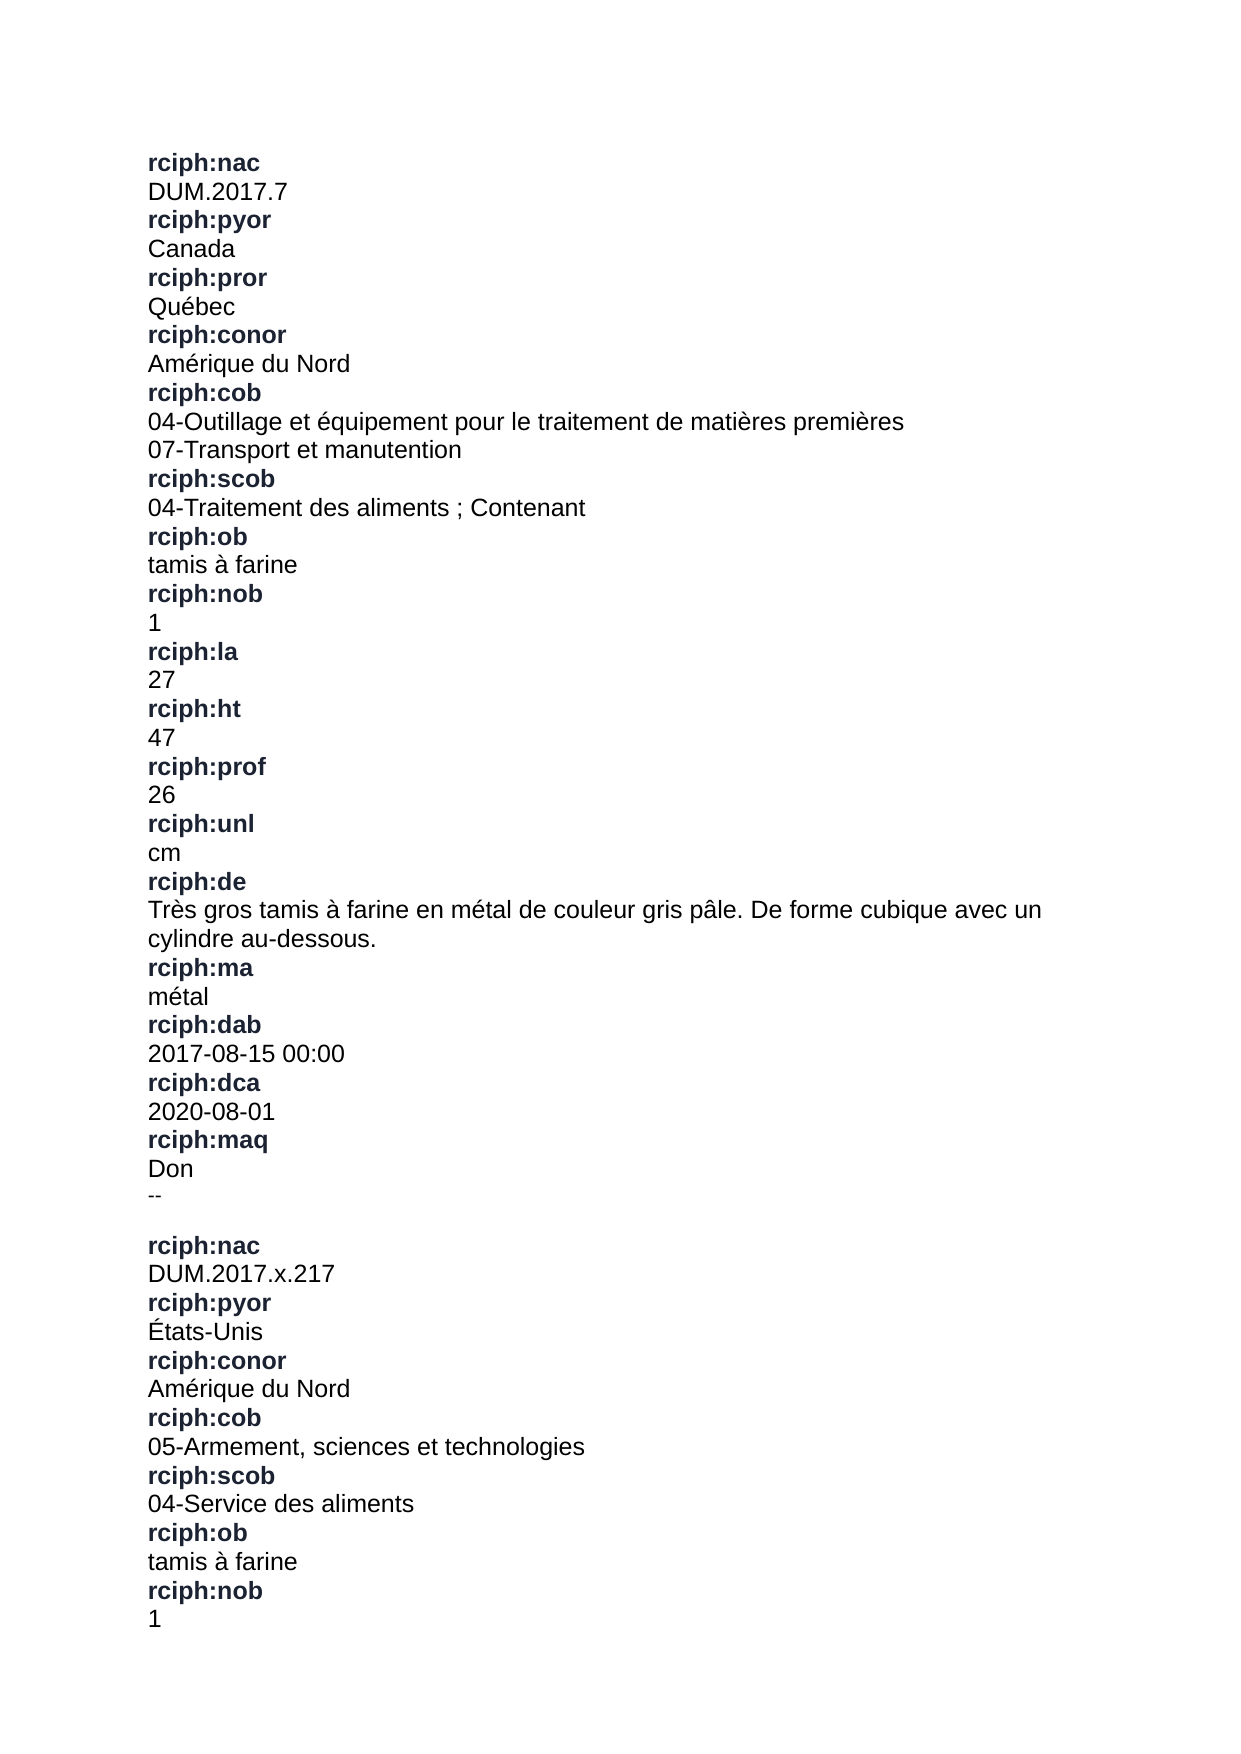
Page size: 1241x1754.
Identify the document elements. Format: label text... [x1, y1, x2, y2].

text rciph:unl [148, 809, 1092, 838]
text rciph:nac [148, 148, 1092, 176]
text rciph:de [148, 866, 1092, 895]
text rciph:prof [148, 751, 1092, 780]
text rciph:pror [148, 263, 1092, 291]
text 04-Traitement des aliments ; Contenant [148, 493, 1092, 521]
text 2017-08-15 00:00 [148, 1039, 1092, 1068]
text 26 [148, 780, 1092, 809]
text rciph:ob [148, 521, 1092, 550]
text rciph:dab [148, 1010, 1092, 1039]
text Canada [148, 234, 1092, 263]
text -- [148, 1183, 1092, 1207]
text 07-Transport et manutention [148, 435, 1092, 464]
text rciph:scob [148, 464, 1092, 493]
text Amérique du Nord [148, 1374, 1092, 1403]
text 47 [148, 723, 1092, 751]
text Québec [148, 291, 1092, 320]
text 1 [148, 1604, 1092, 1633]
text DUM.2017.x.217 [148, 1259, 1092, 1288]
text 27 [148, 665, 1092, 694]
text rciph:nac [148, 1231, 1092, 1259]
text 05-Armement, sciences et technologies [148, 1432, 1092, 1461]
text rciph:cob [148, 378, 1092, 406]
text rciph:nob [148, 579, 1092, 608]
text 1 [148, 608, 1092, 636]
text rciph:pyor [148, 205, 1092, 234]
text 2020-08-01 [148, 1096, 1092, 1125]
text rciph:cob [148, 1403, 1092, 1432]
text rciph:conor [148, 320, 1092, 349]
text rciph:ht [148, 694, 1092, 723]
text Don [148, 1154, 1092, 1183]
text 04-Outillage et équipement pour le traitement de matières premières [148, 406, 1092, 435]
text tamis à farine [148, 1547, 1092, 1576]
text rciph:dca [148, 1068, 1092, 1096]
text 04-Service des aliments [148, 1489, 1092, 1518]
text métal [148, 981, 1092, 1010]
text tamis à farine [148, 550, 1092, 579]
text rciph:conor [148, 1346, 1092, 1374]
text DUM.2017.7 [148, 176, 1092, 205]
text rciph:ma [148, 953, 1092, 981]
text rciph:nob [148, 1576, 1092, 1604]
text cm [148, 838, 1092, 866]
text États-Unis [148, 1317, 1092, 1346]
text rciph:ob [148, 1518, 1092, 1547]
text rciph:scob [148, 1461, 1092, 1489]
text rciph:pyor [148, 1288, 1092, 1317]
text Amérique du Nord [148, 349, 1092, 378]
text rciph:maq [148, 1125, 1092, 1154]
text rciph:la [148, 636, 1092, 665]
text Très gros tamis à farine en métal de couleur gris pâle. De forme cubique avec un cylindre au-dessous. [148, 895, 1092, 953]
